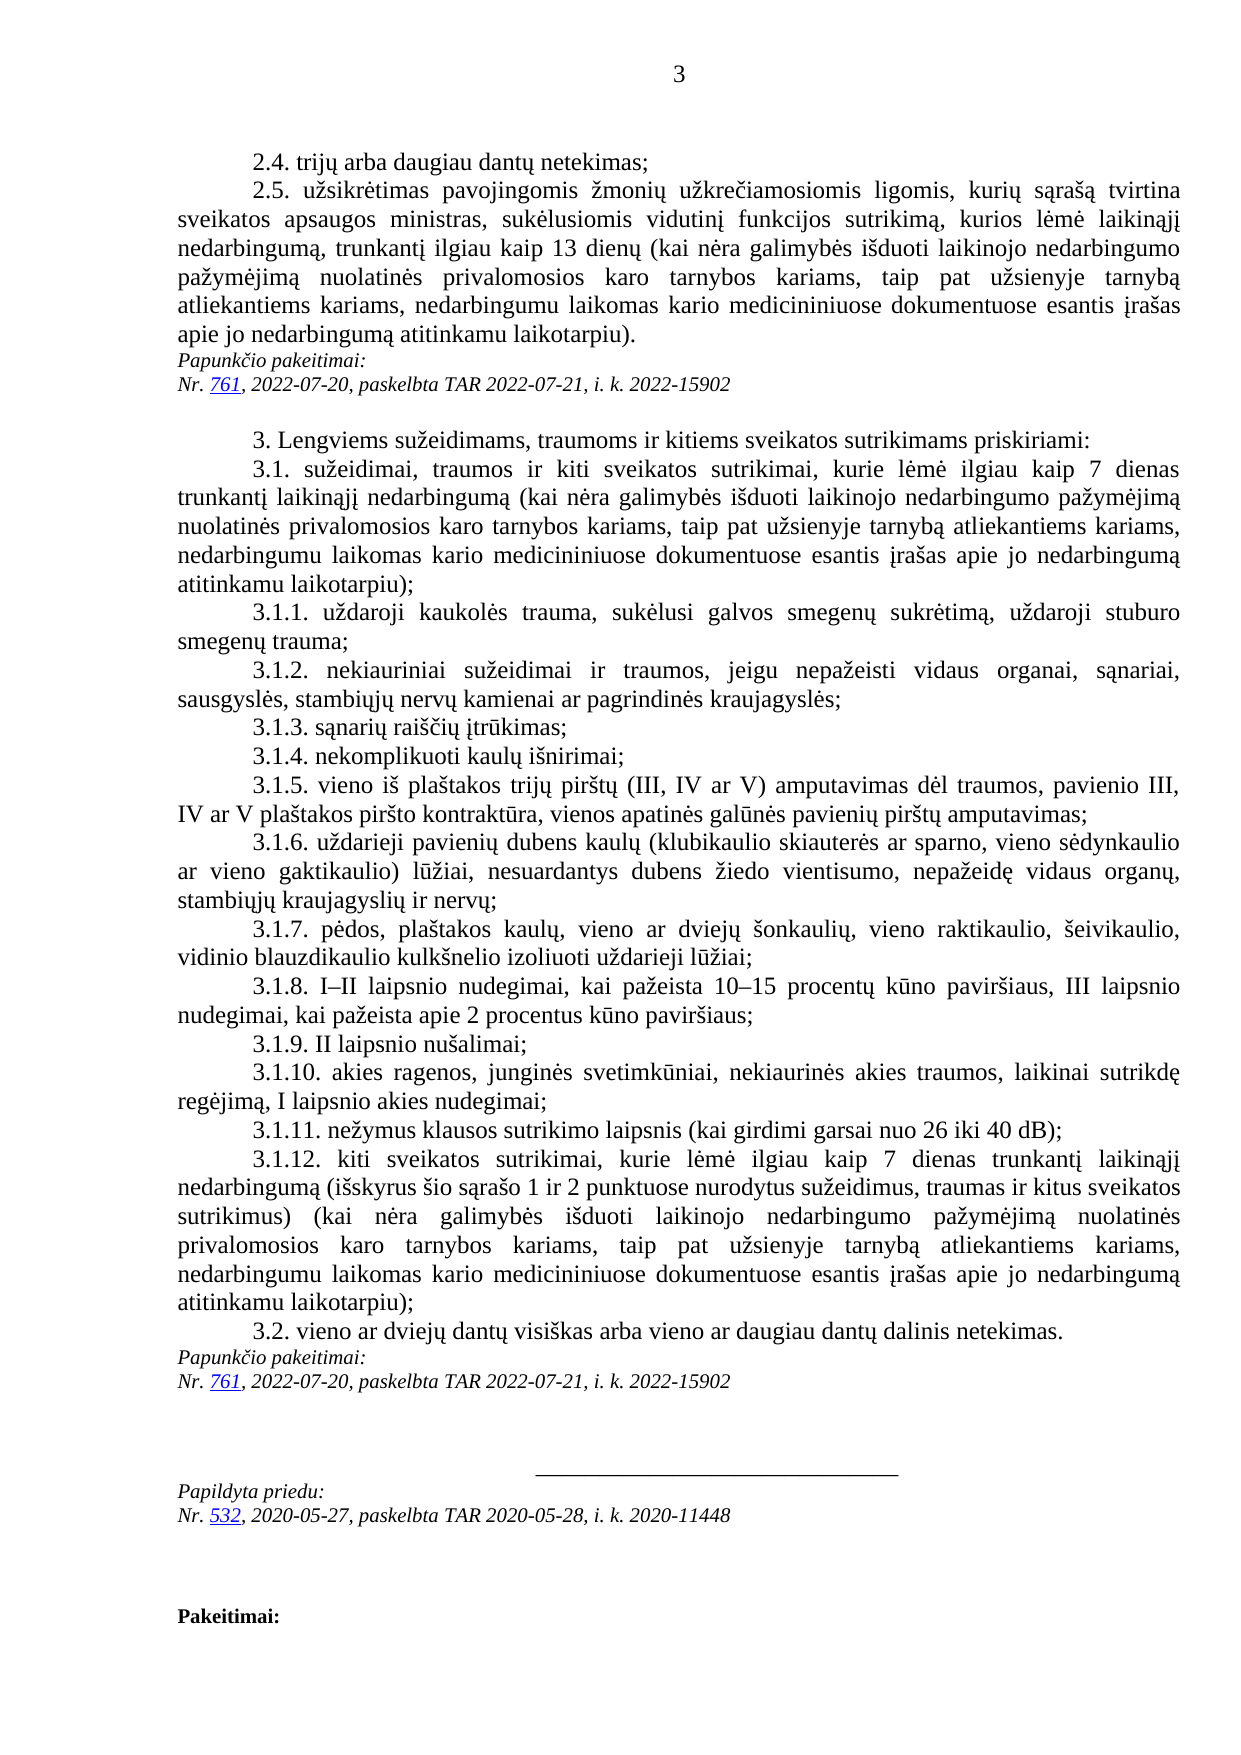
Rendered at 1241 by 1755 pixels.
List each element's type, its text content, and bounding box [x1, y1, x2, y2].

text 3.1.11. nežymus klausos sutrikimo laipsnis (kai girdimi garsai nuo 26 iki 40 dB); [177, 1115, 1181, 1144]
text Papunkčio pakeitimai: [177, 1345, 1181, 1369]
text 3.1.1. uždaroji kaukolės trauma, sukėlusi galvos smegenų sukrėtimą, uždaroji stuburo smegenų trauma; [177, 597, 1181, 655]
text 3.1.2. nekiauriniai sužeidimai ir traumos, jeigu nepažeisti vidaus organai, sąnariai, sausgyslės, stambiųjų nervų kamienai ar pagrindinės kraujagyslės; [177, 655, 1181, 712]
text _____________________________ [177, 1451, 1181, 1479]
text Nr. 761, 2022-07-20, paskelbta TAR 2022-07-21, i. k. 2022-15902 [177, 1369, 1181, 1393]
text 3.1.7. pėdos, plaštakos kaulų, vieno ar dviejų šonkaulių, vieno raktikaulio, šeivikaulio, vidinio blauzdikaulio kulkšnelio izoliuoti uždarieji lūžiai; [177, 914, 1181, 971]
text Papunkčio pakeitimai: [177, 348, 1181, 372]
text Papildyta priedu: [177, 1479, 1181, 1503]
text 3.1.4. nekomplikuoti kaulų išnirimai; [177, 741, 1181, 770]
text 2.5. užsikrėtimas pavojingomis žmonių užkrečiamosiomis ligomis, kurių sąrašą tvirtina sveikatos apsaugos ministras, sukėlusiomis vidutinį funkcijos sutrikimą, kurios lėmė laikinąjį nedarbingumą, trunkantį ilgiau kaip 13 dienų (kai nėra galimybės išduoti laikinojo nedarbingumo pažymėjimą nuolatinės privalomosios karo tarnybos kariams, taip pat užsienyje tarnybą atliekantiems kariams, nedarbingumu laikomas kario medicininiuose dokumentuose esantis įrašas apie jo nedarbingumą atitinkamu laikotarpiu). [177, 176, 1181, 348]
text 3.1.10. akies ragenos, junginės svetimkūniai, nekiaurinės akies traumos, laikinai sutrikdę regėjimą, I laipsnio akies nudegimai; [177, 1057, 1181, 1115]
text 3.1.3. sąnarių raiščių įtrūkimas; [177, 712, 1181, 741]
text 3.2. vieno ar dviejų dantų visiškas arba vieno ar daugiau dantų dalinis netekimas. [177, 1316, 1181, 1345]
text Nr. 532, 2020-05-27, paskelbta TAR 2020-05-28, i. k. 2020-11448 [177, 1503, 1181, 1527]
text 3.1.6. uždarieji pavienių dubens kaulų (klubikaulio skiauterės ar sparno, vieno sėdynkaulio ar vieno gaktikaulio) lūžiai, nesuardantys dubens žiedo vientisumo, nepažeidę vidaus organų, stambiųjų kraujagyslių ir nervų; [177, 827, 1181, 914]
text Nr. 761, 2022-07-20, paskelbta TAR 2022-07-21, i. k. 2022-15902 [177, 372, 1181, 396]
text 3.1.12. kiti sveikatos sutrikimai, kurie lėmė ilgiau kaip 7 dienas trunkantį laikinąjį nedarbingumą (išskyrus šio sąrašo 1 ir 2 punktuose nurodytus sužeidimus, traumas ir kitus sveikatos sutrikimus) (kai nėra galimybės išduoti laikinojo nedarbingumo pažymėjimą nuolatinės privalomosios karo tarnybos kariams, taip pat užsienyje tarnybą atliekantiems kariams, nedarbingumu laikomas kario medicininiuose dokumentuose esantis įrašas apie jo nedarbingumą atitinkamu laikotarpiu); [177, 1144, 1181, 1316]
text 3.1.8. I–II laipsnio nudegimai, kai pažeista 10–15 procentų kūno paviršiaus, III laipsnio nudegimai, kai pažeista apie 2 procentus kūno paviršiaus; [177, 971, 1181, 1029]
text 3.1.5. vieno iš plaštakos trijų pirštų (III, IV ar V) amputavimas dėl traumos, pavienio III, IV ar V plaštakos piršto kontraktūra, vienos apatinės galūnės pavienių pirštų amputavimas; [177, 770, 1181, 827]
text 3. Lengviems sužeidimams, traumoms ir kitiems sveikatos sutrikimams priskiriami: [177, 425, 1181, 454]
text 3.1. sužeidimai, traumos ir kiti sveikatos sutrikimai, kurie lėmė ilgiau kaip 7 dienas trunkantį laikinąjį nedarbingumą (kai nėra galimybės išduoti laikinojo nedarbingumo pažymėjimą nuolatinės privalomosios karo tarnybos kariams, taip pat užsienyje tarnybą atliekantiems kariams, nedarbingumu laikomas kario medicininiuose dokumentuose esantis įrašas apie jo nedarbingumą atitinkamu laikotarpiu); [177, 454, 1181, 597]
text 2.4. trijų arba daugiau dantų netekimas; [177, 147, 1181, 176]
text Pakeitimai: [177, 1604, 1181, 1628]
text 3.1.9. II laipsnio nušalimai; [177, 1029, 1181, 1057]
